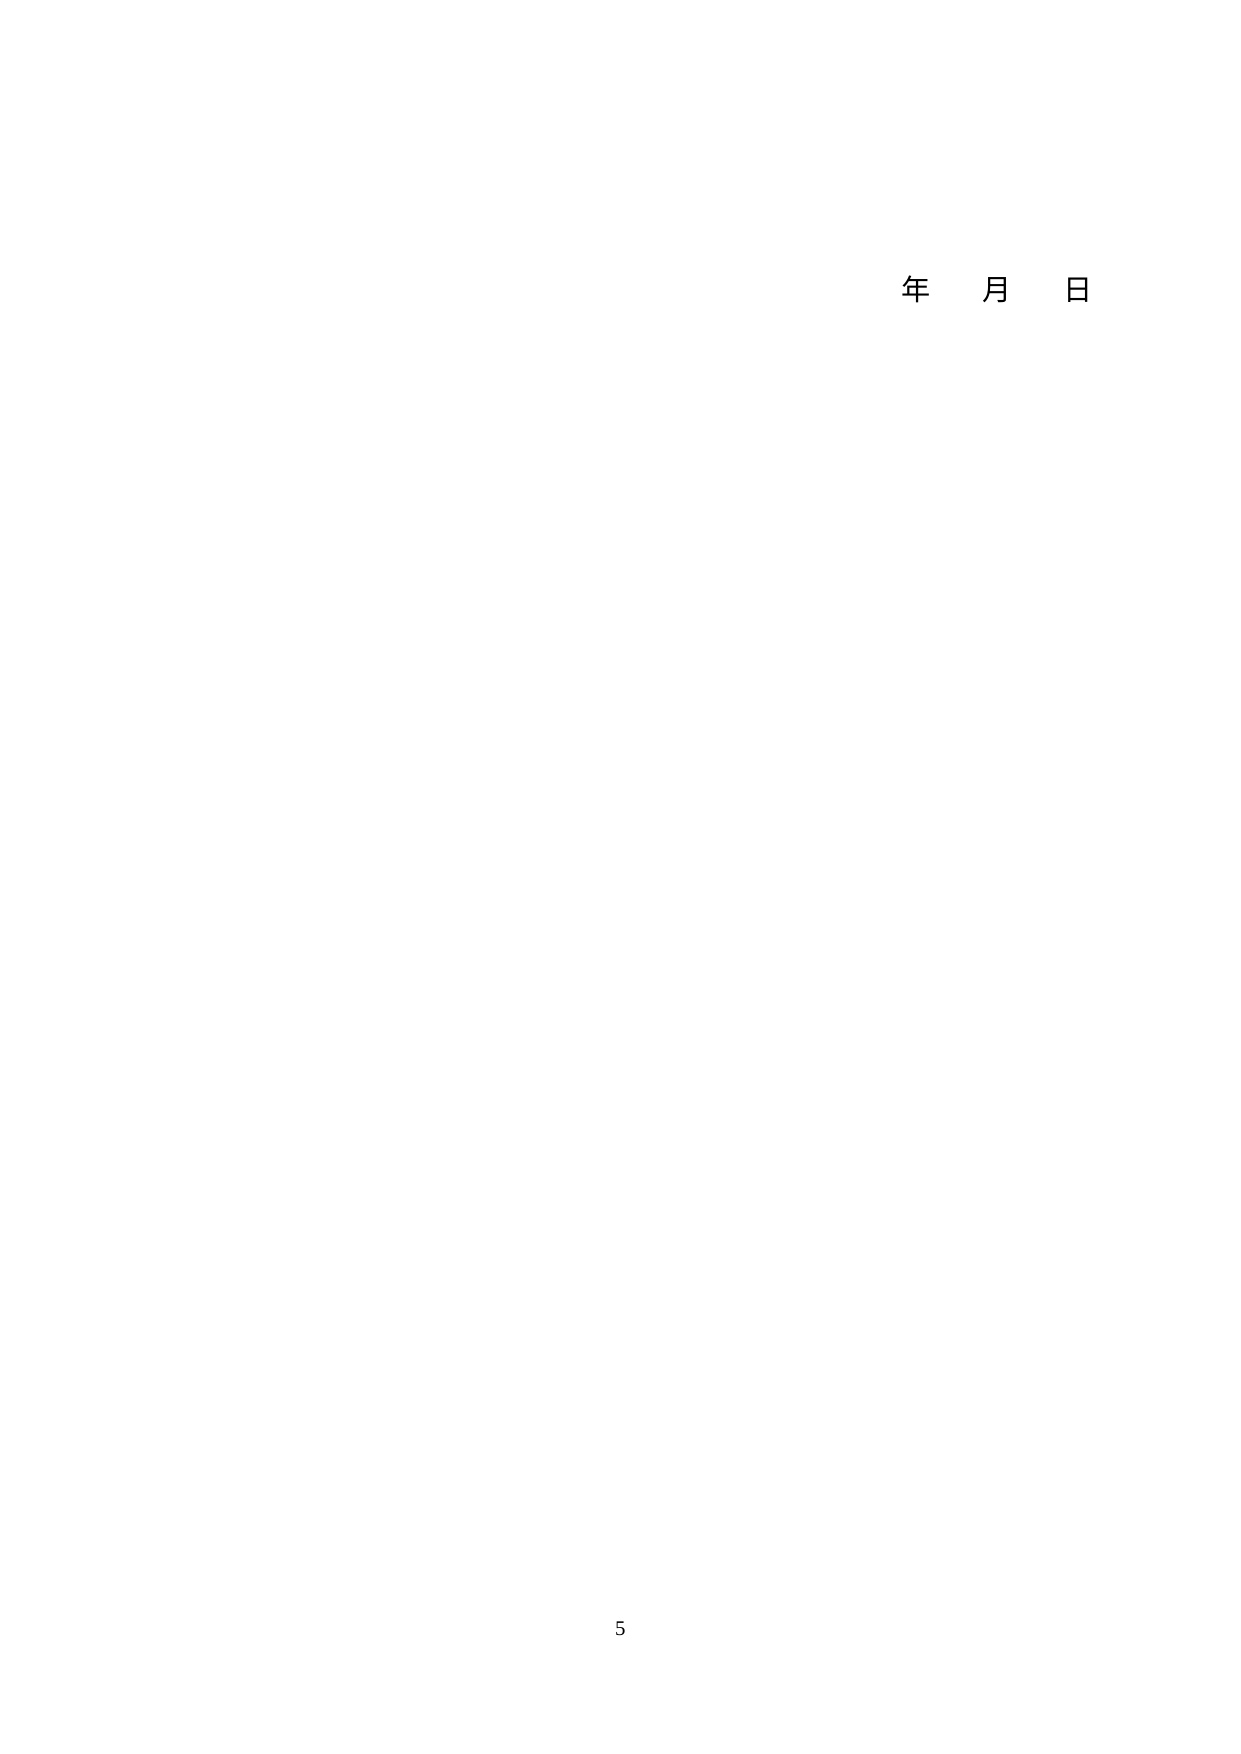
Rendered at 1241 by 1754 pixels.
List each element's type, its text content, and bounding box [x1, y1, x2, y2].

text 年 月 日 [148, 250, 1093, 325]
